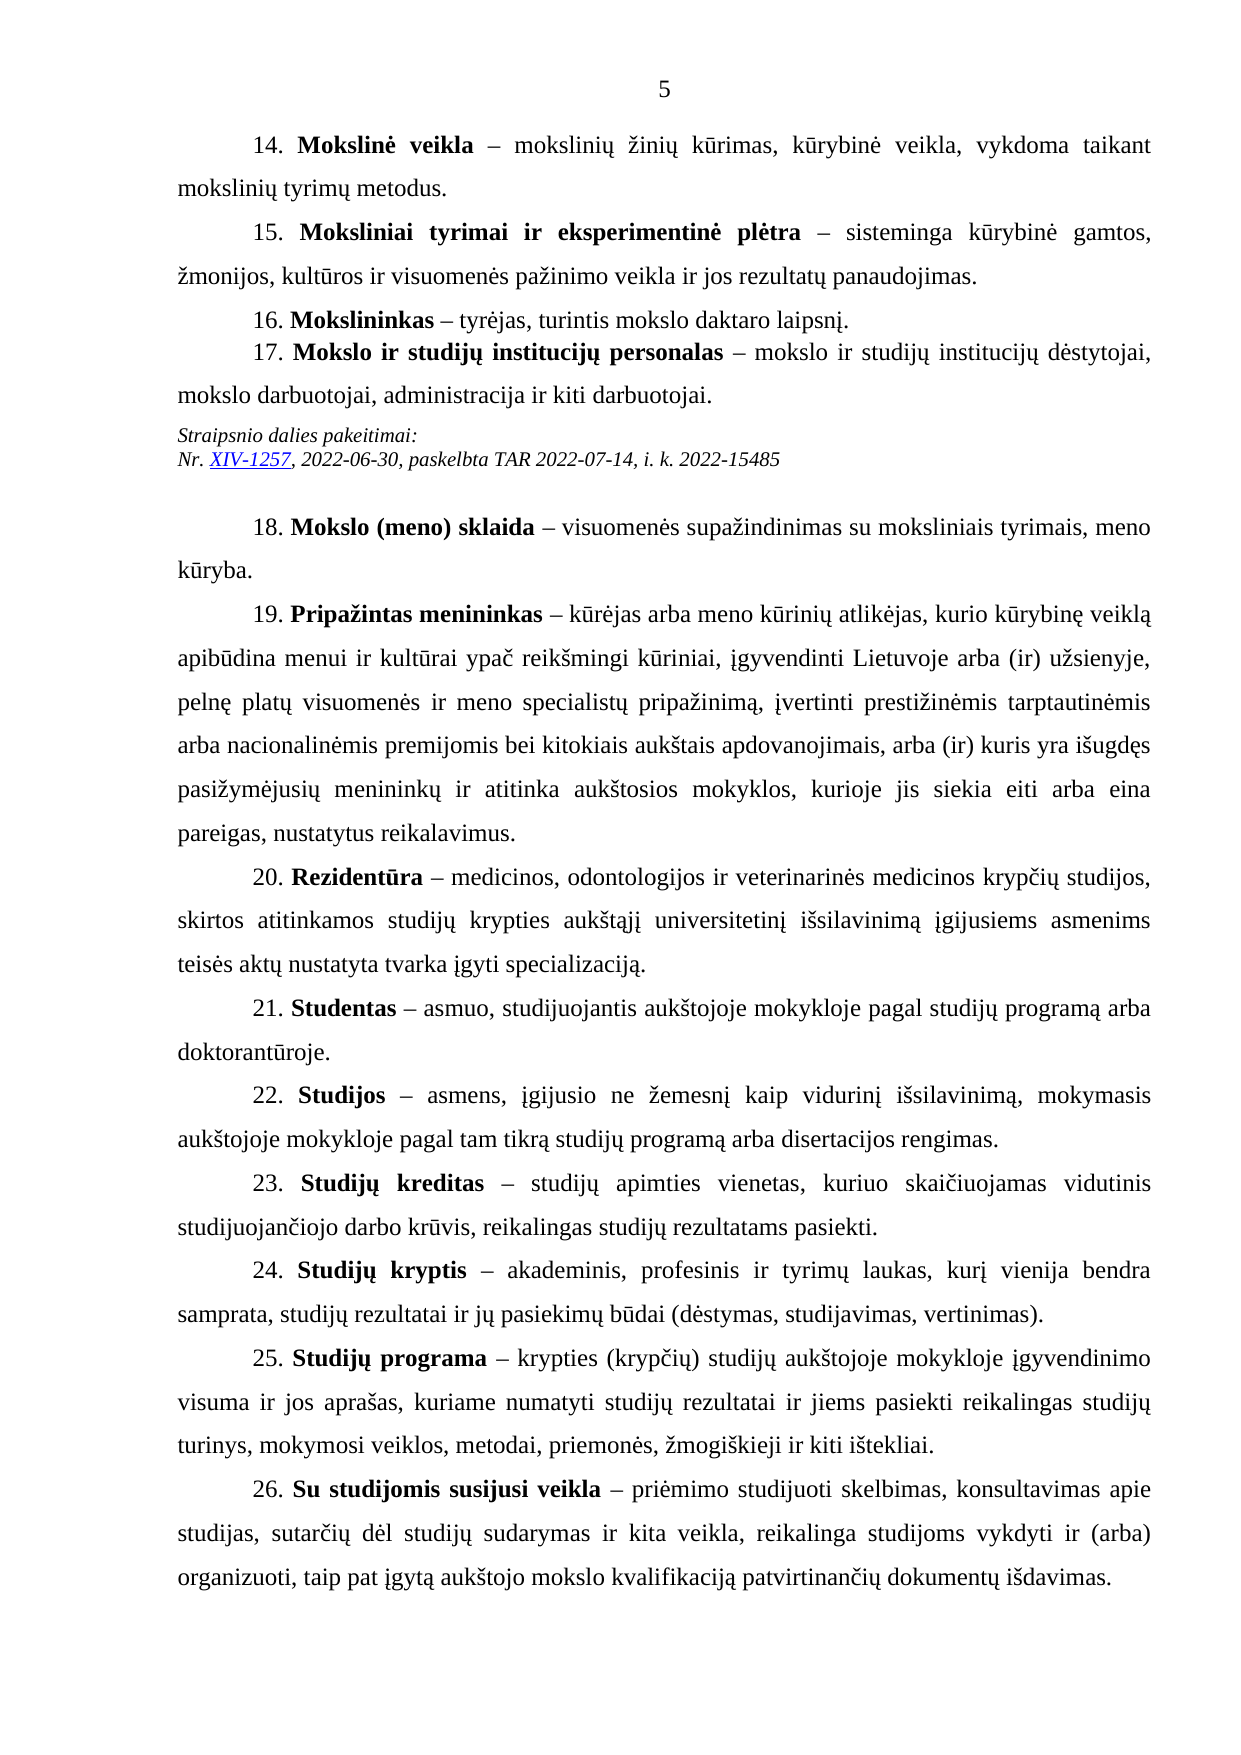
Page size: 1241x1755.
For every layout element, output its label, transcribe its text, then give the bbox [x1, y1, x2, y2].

text 14. Mokslinė veikla – mokslinių žinių kūrimas, kūrybinė veikla, vykdoma taikant mokslinių tyrimų metodus. [177, 118, 1152, 206]
text 15. Moksliniai tyrimai ir eksperimentinė plėtra – sisteminga kūrybinė gamtos, žmonijos, kultūros ir visuomenės pažinimo veikla ir jos rezultatų panaudojimas. [177, 206, 1152, 293]
text 20. Rezidentūra – medicinos, odontologijos ir veterinarinės medicinos krypčių studijos, skirtos atitinkamos studijų krypties aukštąjį universitetinį išsilavinimą įgijusiems asmenims teisės aktų nustatyta tvarka įgyti specializaciją. [177, 850, 1152, 981]
text 17. Mokslo ir studijų institucijų personalas – mokslo ir studijų institucijų dėstytojai, mokslo darbuotojai, administracija ir kiti darbuotojai. [177, 337, 1152, 409]
text 22. Studijos – asmens, įgijusio ne žemesnį kaip vidurinį išsilavinimą, mokymasis aukštojoje mokykloje pagal tam tikrą studijų programą arba disertacijos rengimas. [177, 1069, 1152, 1156]
text 24. Studijų kryptis – akademinis, profesinis ir tyrimų laukas, kurį vienija bendra samprata, studijų rezultatai ir jų pasiekimų būdai (dėstymas, studijavimas, vertinimas). [177, 1244, 1152, 1331]
text 16. Mokslininkas – tyrėjas, turintis mokslo daktaro laipsnį. [177, 293, 1152, 337]
text Straipsnio dalies pakeitimai: [177, 423, 1152, 447]
text 19. Pripažintas menininkas – kūrėjas arba meno kūrinių atlikėjas, kurio kūrybinę veiklą apibūdina menui ir kultūrai ypač reikšmingi kūriniai, įgyvendinti Lietuvoje arba (ir) užsienyje, pelnę platų visuomenės ir meno specialistų pripažinimą, įvertinti prestižinėmis tarptautinėmis arba nacionalinėmis premijomis bei kitokiais aukštais apdovanojimais, arba (ir) kuris yra išugdęs pasižymėjusių menininkų ir atitinka aukštosios mokyklos, kurioje jis siekia eiti arba eina pareigas, nustatytus reikalavimus. [177, 587, 1152, 850]
text 26. Su studijomis susijusi veikla – priėmimo studijuoti skelbimas, konsultavimas apie studijas, sutarčių dėl studijų sudarymas ir kita veikla, reikalinga studijoms vykdyti ir (arba) organizuoti, taip pat įgytą aukštojo mokslo kvalifikaciją patvirtinančių dokumentų išdavimas. [177, 1462, 1152, 1594]
text 25. Studijų programa – krypties (krypčių) studijų aukštojoje mokykloje įgyvendinimo visuma ir jos aprašas, kuriame numatyti studijų rezultatai ir jiems pasiekti reikalingas studijų turinys, mokymosi veiklos, metodai, priemonės, žmogiškieji ir kiti ištekliai. [177, 1331, 1152, 1462]
text Nr. XIV-1257, 2022-06-30, paskelbta TAR 2022-07-14, i. k. 2022-15485 [177, 447, 1152, 471]
text 18. Mokslo (meno) sklaida – visuomenės supažindinimas su moksliniais tyrimais, meno kūryba. [177, 500, 1152, 587]
text 21. Studentas – asmuo, studijuojantis aukštojoje mokykloje pagal studijų programą arba doktorantūroje. [177, 981, 1152, 1069]
text 23. Studijų kreditas – studijų apimties vienetas, kuriuo skaičiuojamas vidutinis studijuojančiojo darbo krūvis, reikalingas studijų rezultatams pasiekti. [177, 1156, 1152, 1244]
